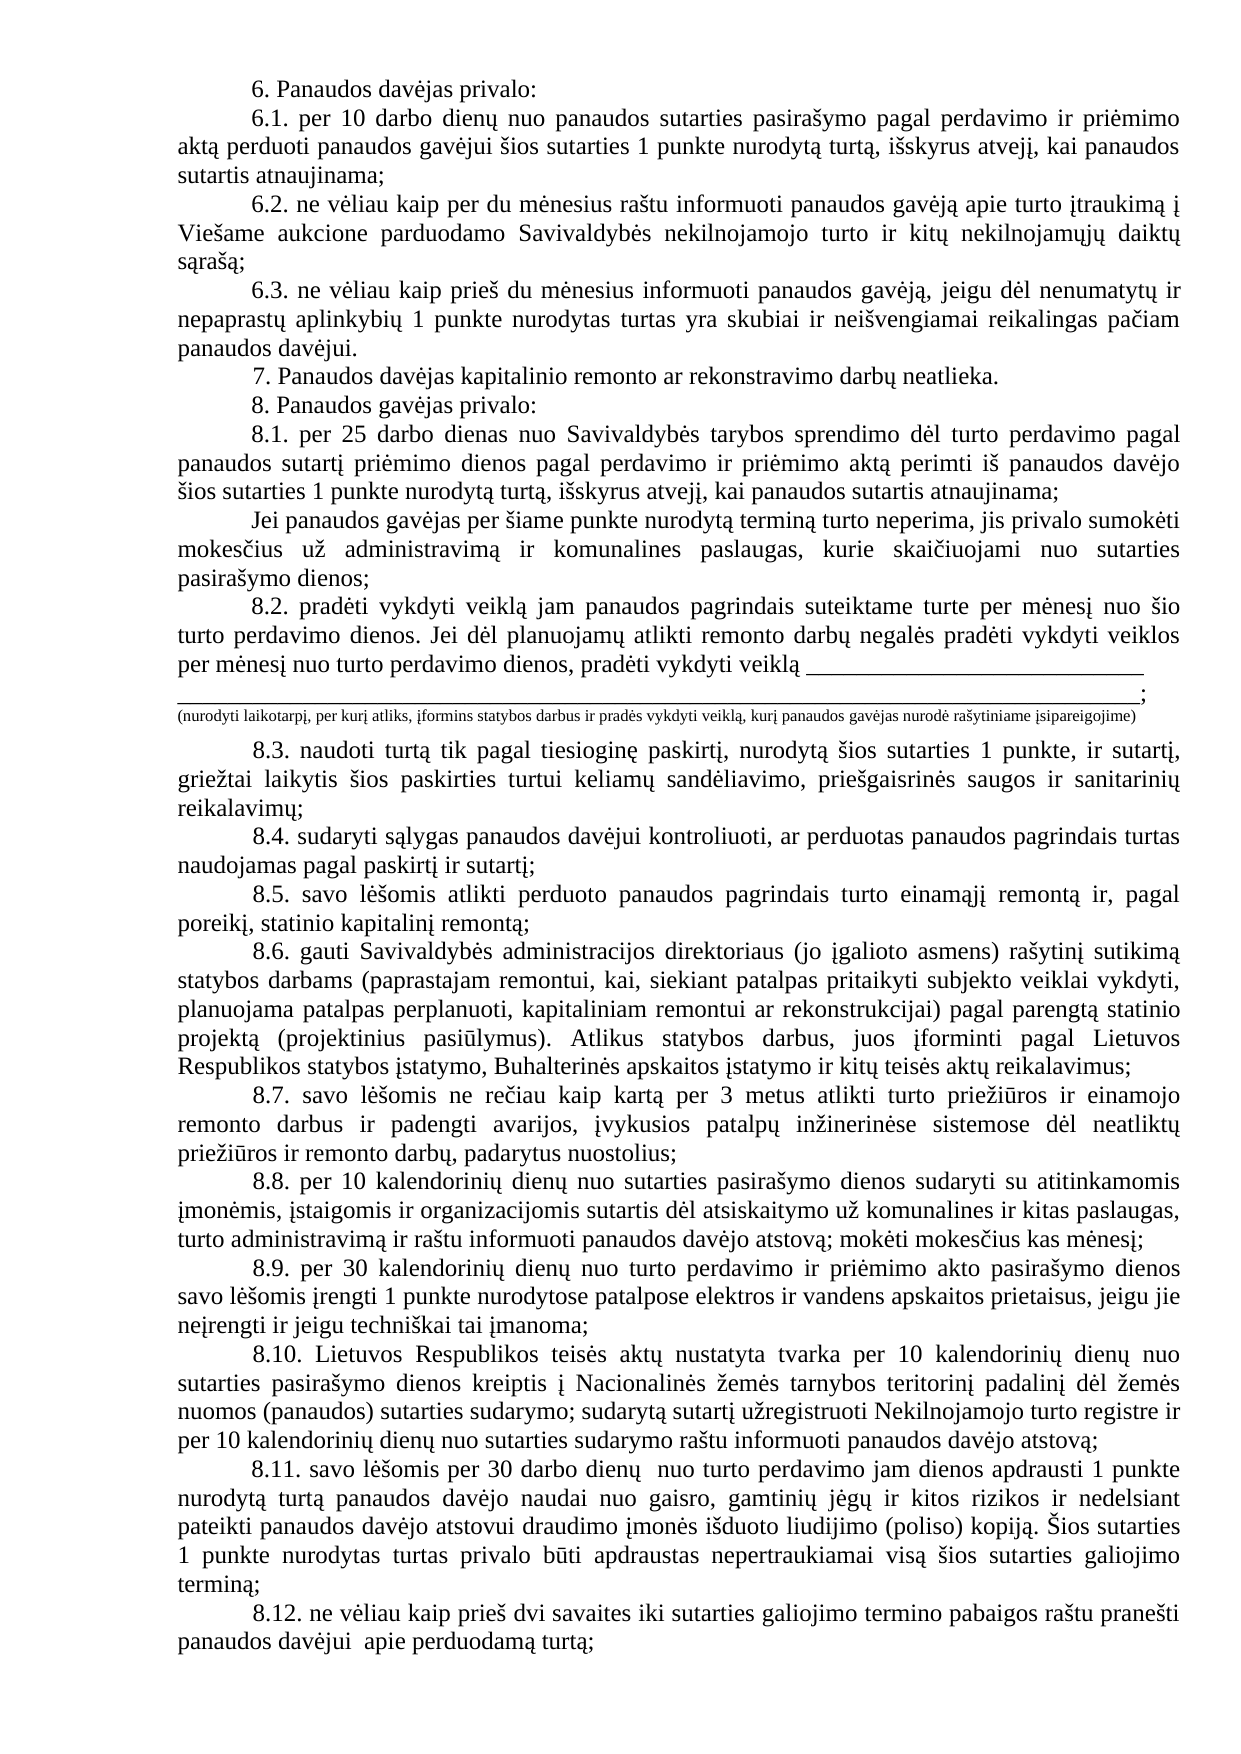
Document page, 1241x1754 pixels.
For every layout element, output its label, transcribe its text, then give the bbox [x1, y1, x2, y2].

text 8.8. per 10 kalendorinių dienų nuo sutarties pasirašymo dienos sudaryti su atitinkamomis įmonėmis, įstaigomis ir organizacijomis sutartis dėl atsiskaitymo už komunalines ir kitas paslaugas, turto administravimą ir raštu informuoti panaudos davėjo atstovą; mokėti mokesčius kas mėnesį; [177, 1166, 1181, 1253]
text 8.1. per 25 darbo dienas nuo Savivaldybės tarybos sprendimo dėl turto perdavimo pagal panaudos sutartį priėmimo dienos pagal perdavimo ir priėmimo aktą perimti iš panaudos davėjo šios sutarties 1 punkte nurodytą turtą, išskyrus atvejį, kai panaudos sutartis atnaujinama; [177, 419, 1181, 505]
text 6.2. ne vėliau kaip per du mėnesius raštu informuoti panaudos gavėją apie turto įtraukimą į Viešame aukcione parduodamo Savivaldybės nekilnojamojo turto ir kitų nekilnojamųjų daiktų sąrašą; [177, 189, 1181, 275]
text 8.10. Lietuvos Respublikos teisės aktų nustatyta tvarka per 10 kalendorinių dienų nuo sutarties pasirašymo dienos kreiptis į Nacionalinės žemės tarnybos teritorinį padalinį dėl žemės nuomos (panaudos) sutarties sudarymo; sudarytą sutartį užregistruoti Nekilnojamojo turto registre ir per 10 kalendorinių dienų nuo sutarties sudarymo raštu informuoti panaudos davėjo atstovą; [177, 1339, 1181, 1454]
text 6. Panaudos davėjas privalo: [177, 74, 1181, 103]
text 8. Panaudos gavėjas privalo: [177, 390, 1181, 419]
text 8.3. naudoti turtą tik pagal tiesioginę paskirtį, nurodytą šios sutarties 1 punkte, ir sutartį, griežtai laikytis šios paskirties turtui keliamų sandėliavimo, priešgaisrinės saugos ir sanitarinių reikalavimų; [177, 735, 1181, 821]
text 8.4. sudaryti sąlygas panaudos davėjui kontroliuoti, ar perduotas panaudos pagrindais turtas naudojamas pagal paskirtį ir sutartį; [177, 821, 1181, 879]
text (nurodyti laikotarpį, per kurį atliks, įformins statybos darbus ir pradės vykdyti veiklą, kurį panaudos gavėjas nurodė rašytiniame įsipareigojime) [177, 706, 1181, 735]
text 8.2. pradėti vykdyti veiklą jam panaudos pagrindais suteiktame turte per mėnesį nuo šio turto perdavimo dienos. Jei dėl planuojamų atlikti remonto darbų negalės pradėti vykdyti veiklos per mėnesį nuo turto perdavimo dienos, pradėti vykdyti veiklą ___________________________ [177, 591, 1181, 678]
text Jei panaudos gavėjas per šiame punkte nurodytą terminą turto neperima, jis privalo sumokėti mokesčius už administravimą ir komunalines paslaugas, kurie skaičiuojami nuo sutarties pasirašymo dienos; [177, 505, 1181, 591]
text 6.1. per 10 darbo dienų nuo panaudos sutarties pasirašymo pagal perdavimo ir priėmimo aktą perduoti panaudos gavėjui šios sutarties 1 punkte nurodytą turtą, išskyrus atvejį, kai panaudos sutartis atnaujinama; [177, 103, 1181, 189]
text 8.7. savo lėšomis ne rečiau kaip kartą per 3 metus atlikti turto priežiūros ir einamojo remonto darbus ir padengti avarijos, įvykusios patalpų inžinerinėse sistemose dėl neatliktų priežiūros ir remonto darbų, padarytus nuostolius; [177, 1080, 1181, 1166]
text 6.3. ne vėliau kaip prieš du mėnesius informuoti panaudos gavėją, jeigu dėl nenumatytų ir nepaprastų aplinkybių 1 punkte nurodytas turtas yra skubiai ir neišvengiamai reikalingas pačiam panaudos davėjui. [177, 275, 1181, 361]
text 8.9. per 30 kalendorinių dienų nuo turto perdavimo ir priėmimo akto pasirašymo dienos savo lėšomis įrengti 1 punkte nurodytose patalpose elektros ir vandens apskaitos prietaisus, jeigu jie neįrengti ir jeigu techniškai tai įmanoma; [177, 1253, 1181, 1339]
text 7. Panaudos davėjas kapitalinio remonto ar rekonstravimo darbų neatlieka. [177, 361, 1181, 390]
text _____________________________________________________________________________; [177, 678, 1181, 706]
text 8.12. ne vėliau kaip prieš dvi savaites iki sutarties galiojimo termino pabaigos raštu pranešti panaudos davėjui apie perduodamą turtą; [177, 1598, 1181, 1655]
text 8.5. savo lėšomis atlikti perduoto panaudos pagrindais turto einamąjį remontą ir, pagal poreikį, statinio kapitalinį remontą; [177, 879, 1181, 936]
text 8.6. gauti Savivaldybės administracijos direktoriaus (jo įgalioto asmens) rašytinį sutikimą statybos darbams (paprastajam remontui, kai, siekiant patalpas pritaikyti subjekto veiklai vykdyti, planuojama patalpas perplanuoti, kapitaliniam remontui ar rekonstrukcijai) pagal parengtą statinio projektą (projektinius pasiūlymus). Atlikus statybos darbus, juos įforminti pagal Lietuvos Respublikos statybos įstatymo, Buhalterinės apskaitos įstatymo ir kitų teisės aktų reikalavimus; [177, 936, 1181, 1080]
text 8.11. savo lėšomis per 30 darbo dienų nuo turto perdavimo jam dienos apdrausti 1 punkte nurodytą turtą panaudos davėjo naudai nuo gaisro, gamtinių jėgų ir kitos rizikos ir nedelsiant pateikti panaudos davėjo atstovui draudimo įmonės išduoto liudijimo (poliso) kopiją. Šios sutarties 1 punkte nurodytas turtas privalo būti apdraustas nepertraukiamai visą šios sutarties galiojimo terminą; [177, 1454, 1181, 1598]
